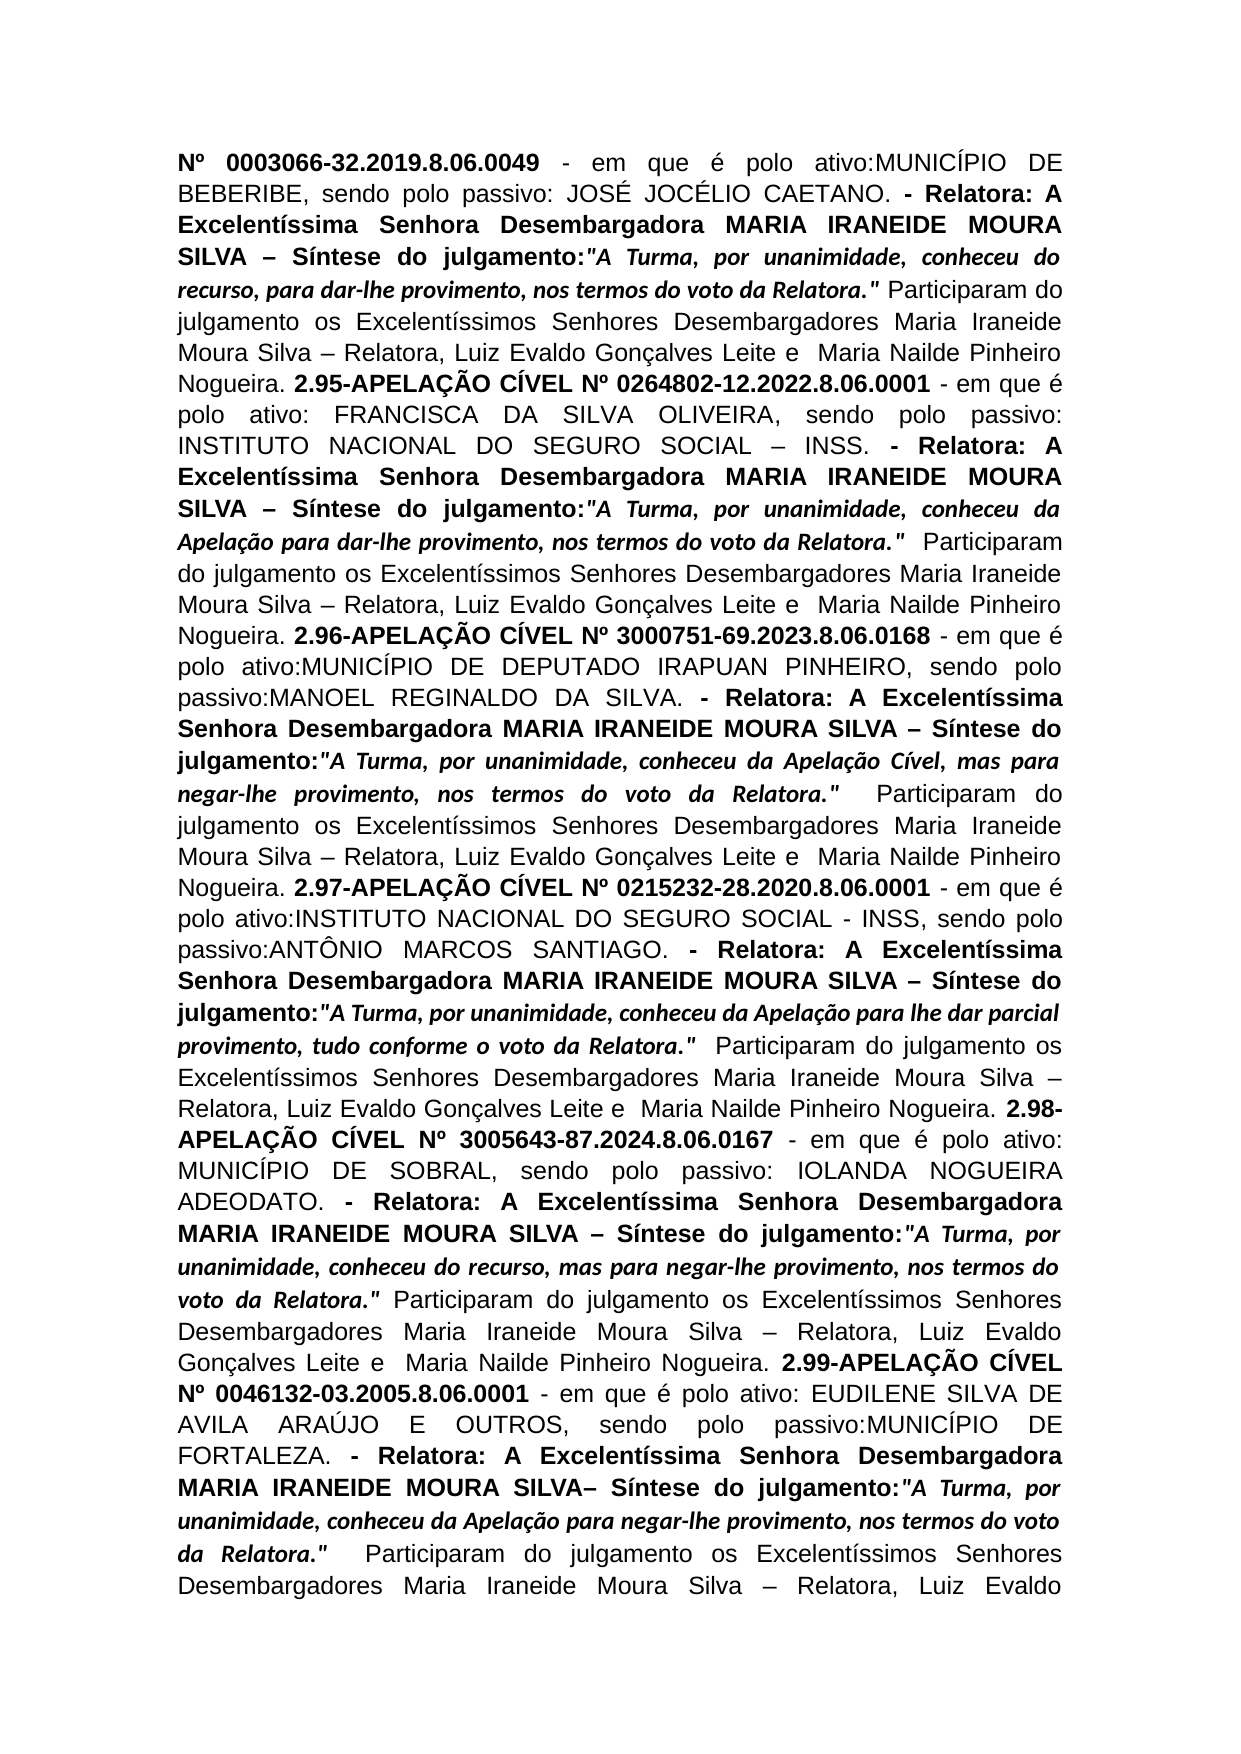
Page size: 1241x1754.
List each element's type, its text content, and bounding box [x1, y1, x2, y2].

text Nº 0003066-32.2019.8.06.0049 - em que é polo ativo:MUNICÍPIO DE BEBERIBE, sendo polo passivo: JOSÉ JOCÉLIO CAETANO. - Relatora: A Excelentíssima Senhora Desembargadora MARIA IRANEIDE MOURA SILVA – Síntese do julgamento:"A Turma, por unanimidade, conheceu do recurso, para dar-lhe provimento, nos termos do voto da Relatora." Participaram do julgamento os Excelentíssimos Senhores Desembargadores Maria Iraneide Moura Silva – Relatora, Luiz Evaldo Gonçalves Leite e Maria Nailde Pinheiro Nogueira. 2.95-APELAÇÃO CÍVEL Nº 0264802-12.2022.8.06.0001 - em que é polo ativo: FRANCISCA DA SILVA OLIVEIRA, sendo polo passivo: INSTITUTO NACIONAL DO SEGURO SOCIAL – INSS. - Relatora: A Excelentíssima Senhora Desembargadora MARIA IRANEIDE MOURA SILVA – Síntese do julgamento:"A Turma, por unanimidade, conheceu da Apelação para dar-lhe provimento, nos termos do voto da Relatora." Participaram do julgamento os Excelentíssimos Senhores Desembargadores Maria Iraneide Moura Silva – Relatora, Luiz Evaldo Gonçalves Leite e Maria Nailde Pinheiro Nogueira. 2.96-APELAÇÃO CÍVEL Nº 3000751-69.2023.8.06.0168 - em que é polo ativo:MUNICÍPIO DE DEPUTADO IRAPUAN PINHEIRO, sendo polo passivo:MANOEL REGINALDO DA SILVA. - Relatora: A Excelentíssima Senhora Desembargadora MARIA IRANEIDE MOURA SILVA – Síntese do julgamento:"A Turma, por unanimidade, conheceu da Apelação Cível, mas para negar-lhe provimento, nos termos do voto da Relatora." Participaram do julgamento os Excelentíssimos Senhores Desembargadores Maria Iraneide Moura Silva – Relatora, Luiz Evaldo Gonçalves Leite e Maria Nailde Pinheiro Nogueira. 2.97-APELAÇÃO CÍVEL Nº 0215232-28.2020.8.06.0001 - em que é polo ativo:INSTITUTO NACIONAL DO SEGURO SOCIAL - INSS, sendo polo passivo:ANTÔNIO MARCOS SANTIAGO. - Relatora: A Excelentíssima Senhora Desembargadora MARIA IRANEIDE MOURA SILVA – Síntese do julgamento:"A Turma, por unanimidade, conheceu da Apelação para lhe dar parcial provimento, tudo conforme o voto da Relatora." Participaram do julgamento os Excelentíssimos Senhores Desembargadores Maria Iraneide Moura Silva – Relatora, Luiz Evaldo Gonçalves Leite e Maria Nailde Pinheiro Nogueira. 2.98-APELAÇÃO CÍVEL Nº 3005643-87.2024.8.06.0167 - em que é polo ativo: MUNICÍPIO DE SOBRAL, sendo polo passivo: IOLANDA NOGUEIRA ADEODATO. - Relatora: A Excelentíssima Senhora Desembargadora MARIA IRANEIDE MOURA SILVA – Síntese do julgamento:"A Turma, por unanimidade, conheceu do recurso, mas para negar-lhe provimento, nos termos do voto da Relatora." Participaram do julgamento os Excelentíssimos Senhores Desembargadores Maria Iraneide Moura Silva – Relatora, Luiz Evaldo Gonçalves Leite e Maria Nailde Pinheiro Nogueira. 2.99-APELAÇÃO CÍVEL Nº 0046132-03.2005.8.06.0001 - em que é polo ativo: EUDILENE SILVA DE AVILA ARAÚJO E OUTROS, sendo polo passivo:MUNICÍPIO DE FORTALEZA. - Relatora: A Excelentíssima Senhora Desembargadora MARIA IRANEIDE MOURA SILVA– Síntese do julgamento:"A Turma, por unanimidade, conheceu da Apelação para negar-lhe provimento, nos termos do voto da Relatora." Participaram do julgamento os Excelentíssimos Senhores Desembargadores Maria Iraneide Moura Silva – Relatora, Luiz Evaldo [177, 148, 1063, 1599]
